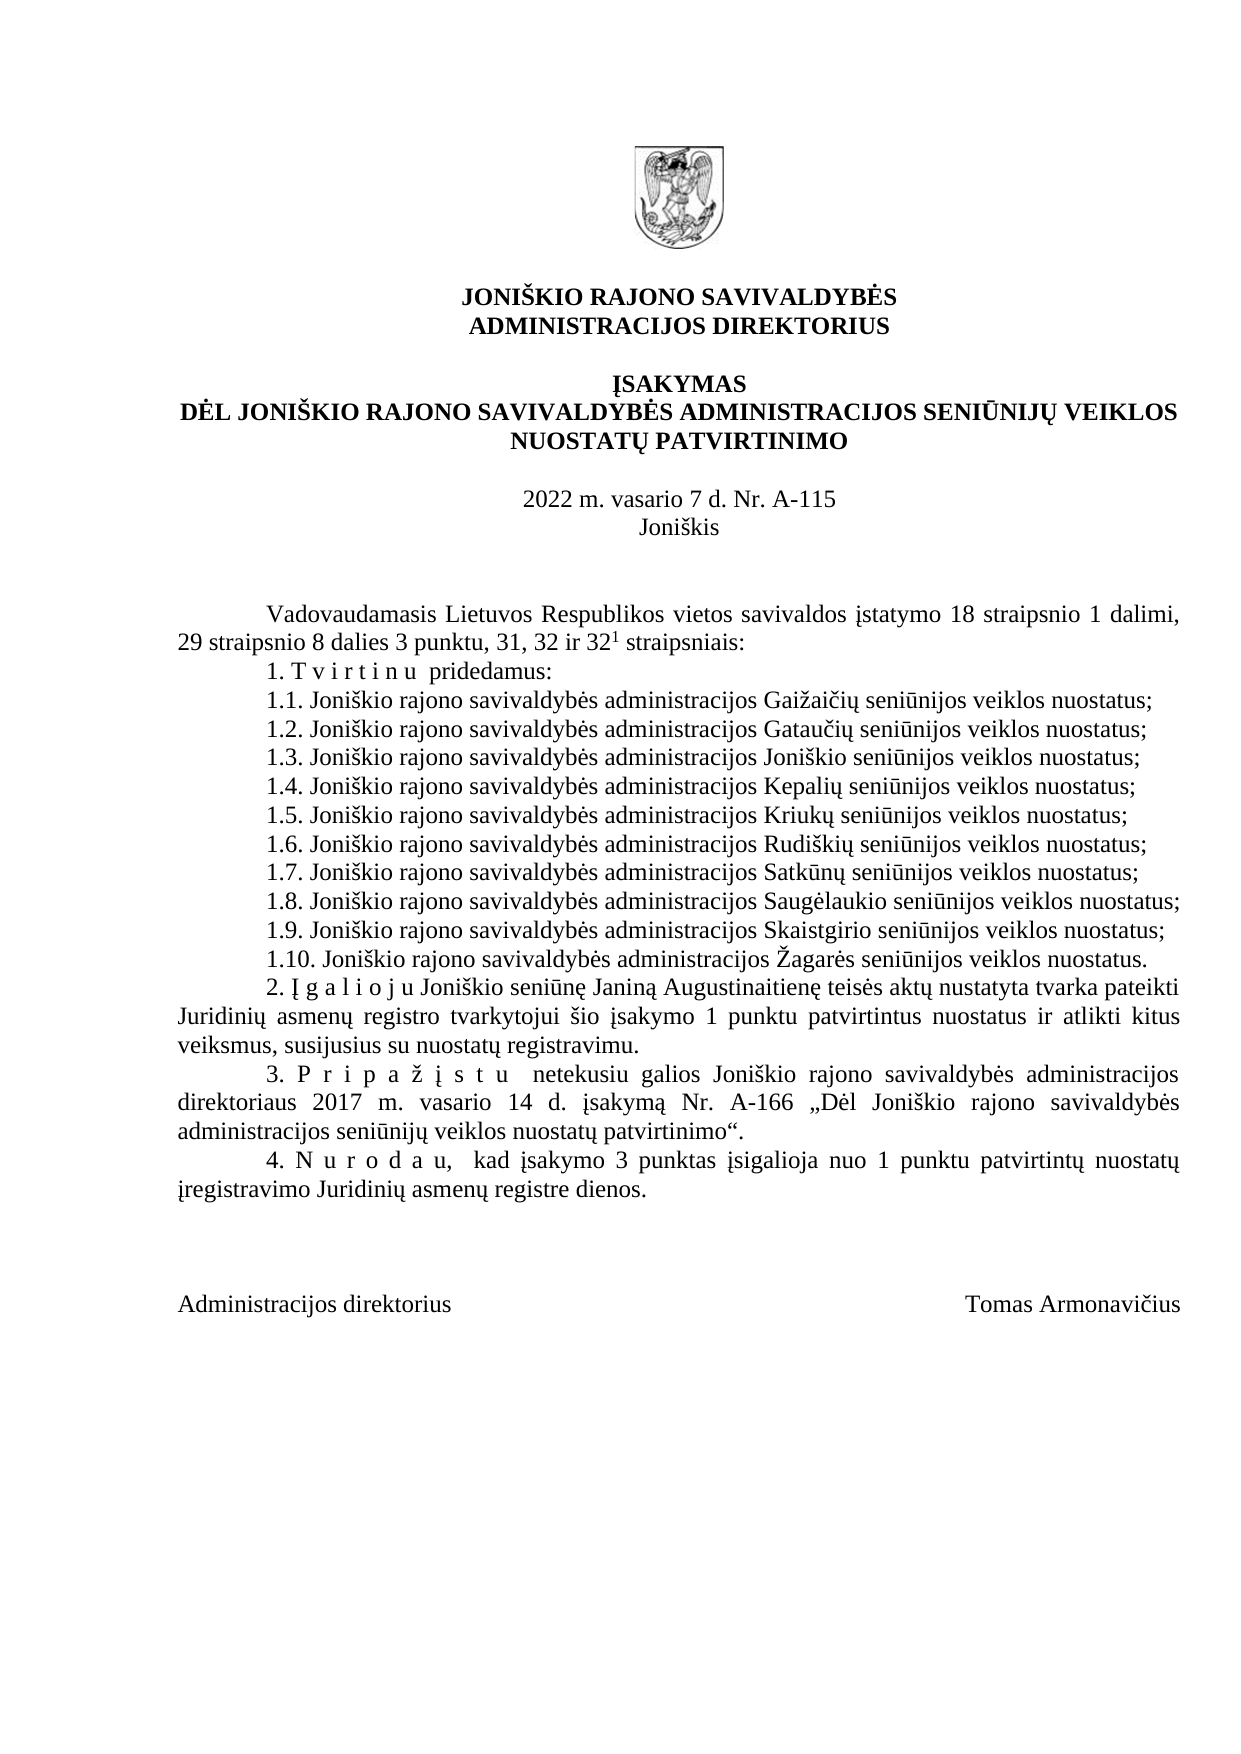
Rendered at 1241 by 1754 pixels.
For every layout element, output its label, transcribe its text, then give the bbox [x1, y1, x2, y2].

text Vadovaudamasis Lietuvos Respublikos vietos savivaldos įstatymo 18 straipsnio 1 dalimi, 29 straipsnio 8 dalies 3 punktu, 31, 32 ir 321 straipsniais: [177, 599, 1181, 656]
text 4. N u r o d a u, kad įsakymo 3 punktas įsigalioja nuo 1 punktu patvirtintų nuostatų įregistravimo Juridinių asmenų registre dienos. [177, 1145, 1181, 1202]
text 1.7. Joniškio rajono savivaldybės administracijos Satkūnų seniūnijos veiklos nuostatus; [177, 857, 1181, 886]
text 1.4. Joniškio rajono savivaldybės administracijos Kepalių seniūnijos veiklos nuostatus; [177, 771, 1181, 800]
text Administracijos direktorius Tomas Armonavičius [177, 1289, 1181, 1317]
text 1.2. Joniškio rajono savivaldybės administracijos Gataučių seniūnijos veiklos nuostatus; [177, 714, 1181, 742]
text 1.3. Joniškio rajono savivaldybės administracijos Joniškio seniūnijos veiklos nuostatus; [177, 742, 1181, 771]
text 1. T v i r t i n u pridedamus: [177, 656, 1181, 685]
text 1.6. Joniškio rajono savivaldybės administracijos Rudiškių seniūnijos veiklos nuostatus; [177, 829, 1181, 857]
text 1.1. Joniškio rajono savivaldybės administracijos Gaižaičių seniūnijos veiklos nuostatus; [177, 685, 1181, 714]
text Joniškis [177, 512, 1181, 541]
text 1.8. Joniškio rajono savivaldybės administracijos Saugėlaukio seniūnijos veiklos nuostatus; [177, 886, 1181, 915]
subtitle Įsakymas [177, 369, 1181, 397]
text 1.10. Joniškio rajono savivaldybės administracijos Žagarės seniūnijos veiklos nuostatus. [177, 944, 1181, 972]
text Joniškio rajono savivaldybės Administracijos direktorius [177, 282, 1181, 340]
text 1.5. Joniškio rajono savivaldybės administracijos Kriukų seniūnijos veiklos nuostatus; [177, 800, 1181, 829]
text 1.9. Joniškio rajono savivaldybės administracijos Skaistgirio seniūnijos veiklos nuostatus; [177, 915, 1181, 944]
text 2022 m. vasario 7 d. Nr. A-115 [177, 484, 1181, 512]
text 2. Į g a l i o j u Joniškio seniūnę Janiną Augustinaitienę teisės aktų nustatyta tvarka pateikti Juridinių asmenų registro tvarkytojui šio įsakymo 1 punktu patvirtintus nuostatus ir atlikti kitus veiksmus, susijusius su nuostatų registravimu. [177, 972, 1181, 1059]
text 3. P r i p a ž į s t u netekusiu galios Joniškio rajono savivaldybės administracijos direktoriaus 2017 m. vasario 14 d. įsakymą Nr. A-166 „Dėl Joniškio rajono savivaldybės administracijos seniūnijų veiklos nuostatų patvirtinimo“. [177, 1059, 1181, 1145]
subtitle DĖL JONIŠKIO RAJONO SAVIVALDYBĖS ADMINISTRACIJOS SENIŪNIJŲ VEIKLOS NUOSTATŲ PATVIRTINIMO [177, 397, 1181, 455]
